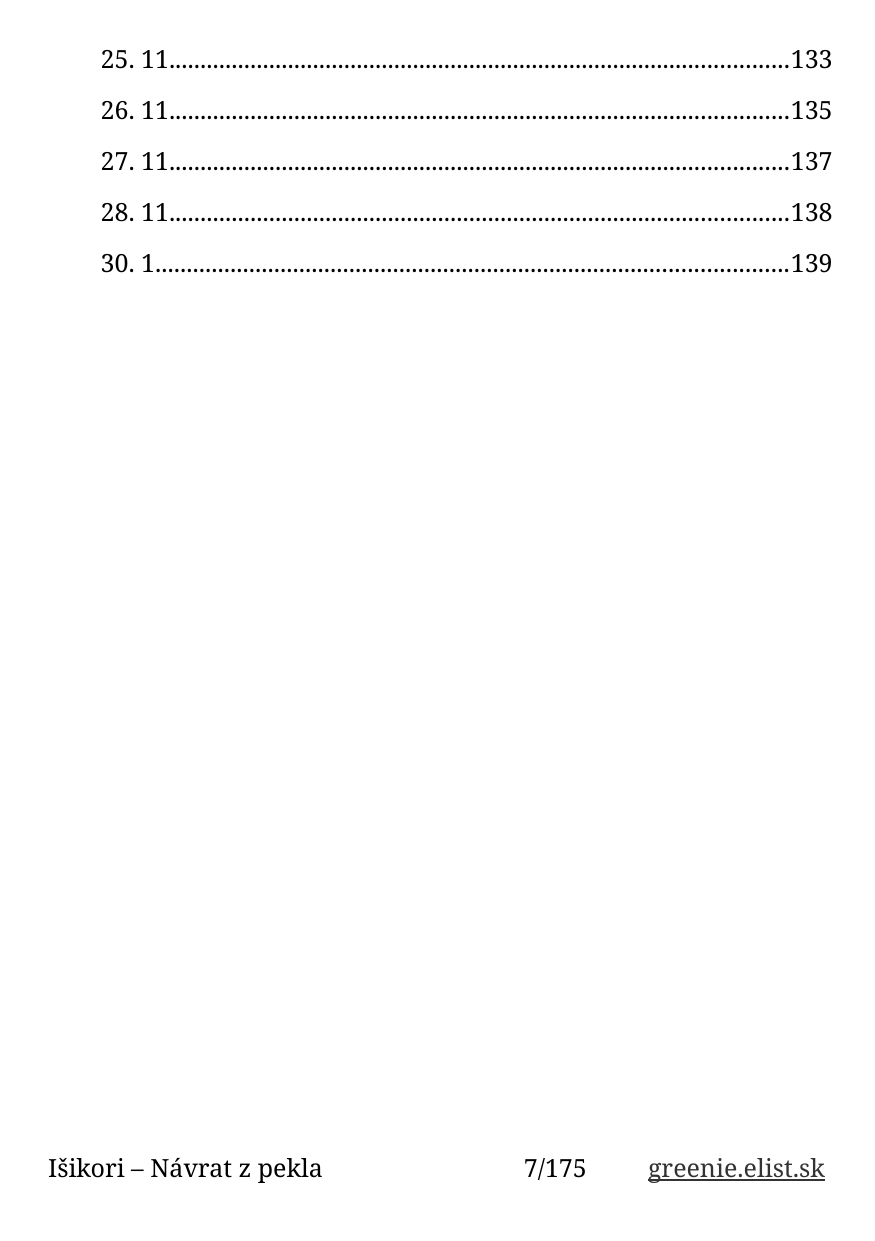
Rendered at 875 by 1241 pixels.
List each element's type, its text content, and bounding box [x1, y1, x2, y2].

text 26. 11. 135 [100, 92, 833, 126]
text 25. 11. 133 [100, 41, 833, 75]
text 27. 11. 137 [100, 143, 833, 177]
text 28. 11. 138 [100, 194, 833, 228]
text 30. 1. 139 [100, 246, 833, 279]
